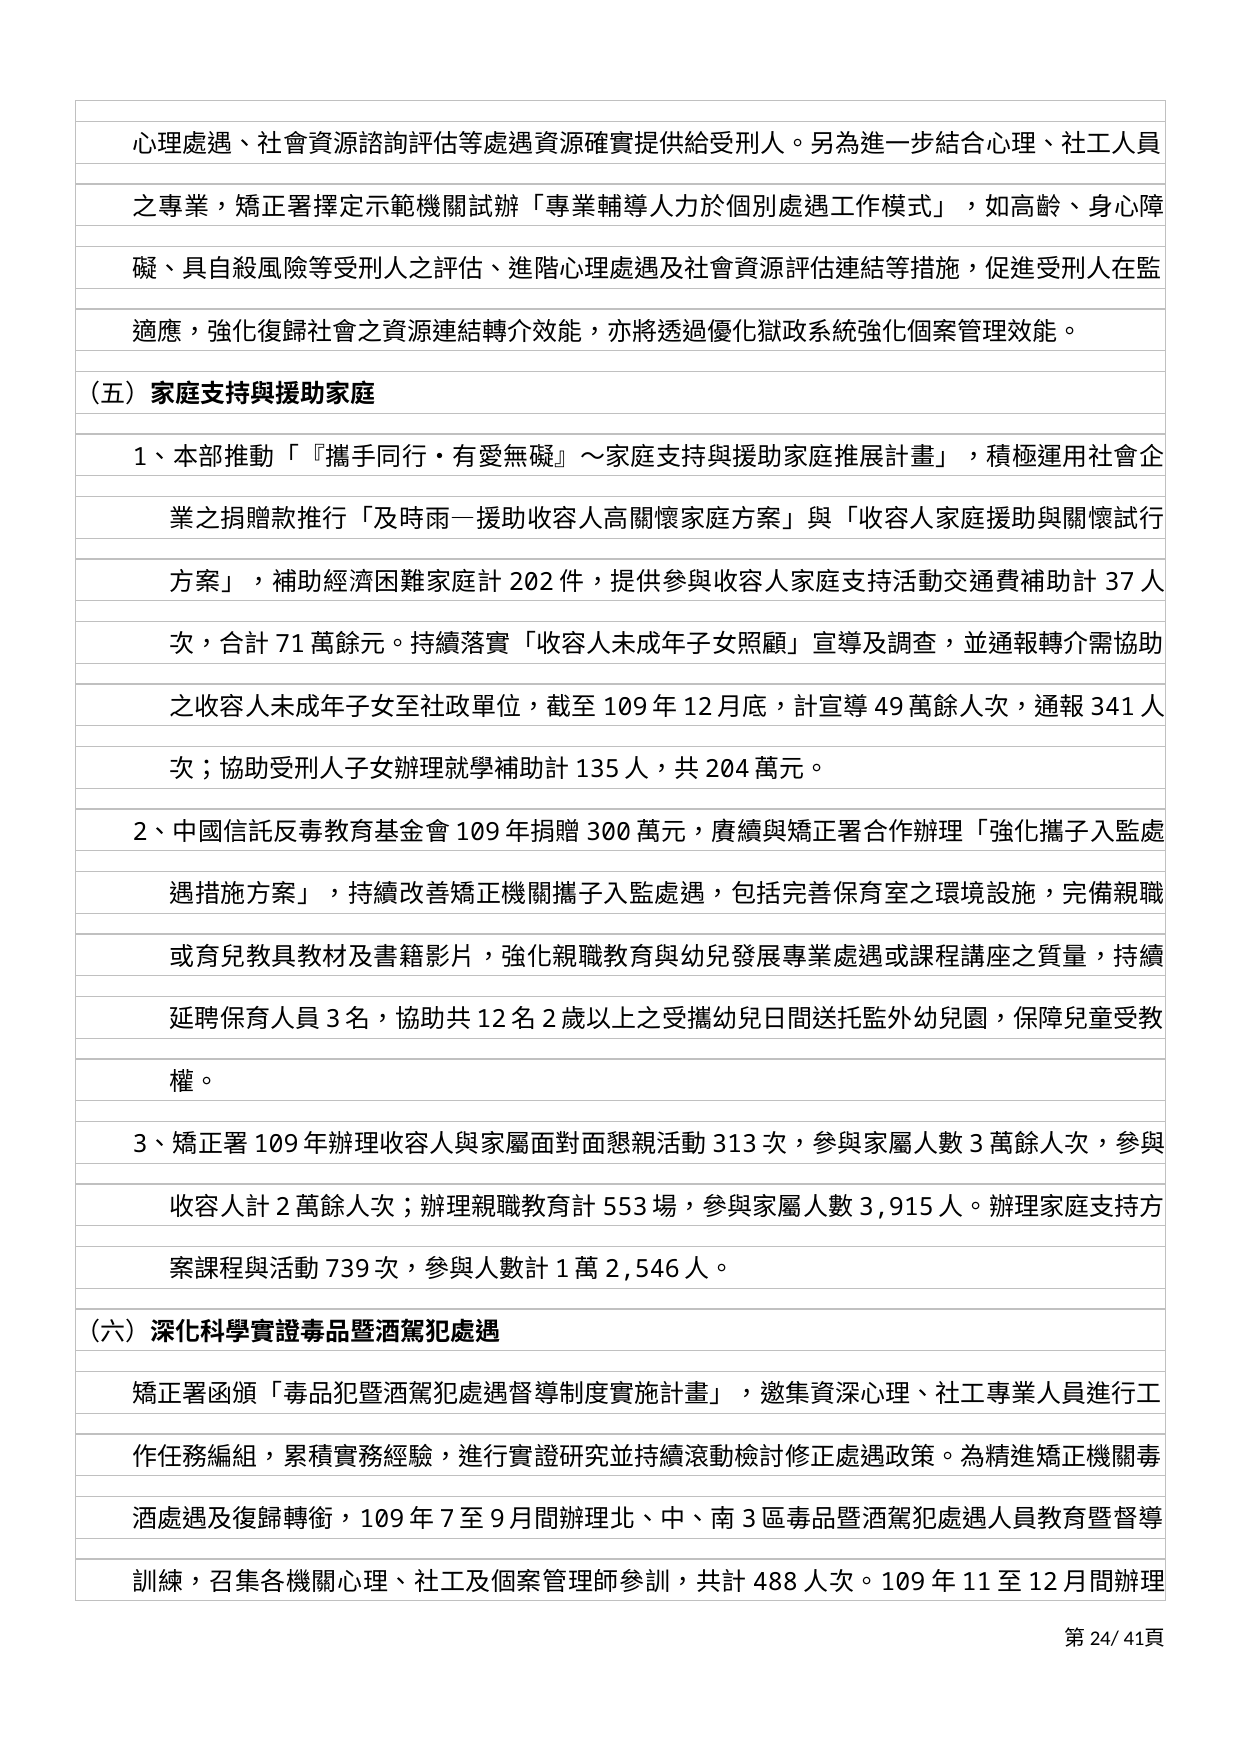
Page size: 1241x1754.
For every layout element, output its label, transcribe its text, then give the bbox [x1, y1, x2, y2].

text [132, 414, 1165, 433]
text （五）家庭支持與援助家庭 [76, 372, 1165, 413]
text 權。 [132, 1060, 1165, 1100]
text 案課程與活動739次，參與人數計1萬2,546人。 [132, 1247, 1165, 1288]
text [76, 1289, 1165, 1308]
text 礙、具自殺風險等受刑人之評估、進階心理處遇及社會資源評估連結等措施，促進受刑人在監 [132, 247, 1165, 288]
text [132, 226, 1165, 246]
text [132, 101, 1165, 121]
text [132, 1039, 1165, 1058]
text [132, 601, 1165, 621]
text 適應，強化復歸社會之資源連結轉介效能，亦將透過優化獄政系統強化個案管理效能。 [132, 310, 1165, 350]
text 次，合計71萬餘元。持續落實「收容人未成年子女照顧」宣導及調查，並通報轉介需協助 [132, 622, 1165, 663]
text 收容人計2萬餘人次；辦理親職教育計553場，參與家屬人數3,915人。辦理家庭支持方 [132, 1185, 1165, 1225]
text [132, 164, 1165, 183]
text （六）深化科學實證毒品暨酒駕犯處遇 [76, 1310, 1165, 1350]
text 1、本部推動「『攜手同行•有愛無礙』～家庭支持與援助家庭推展計畫」，積極運用社會企 [132, 435, 1165, 475]
text 酒處遇及復歸轉銜，109年7至9月間辦理北、中、南3區毒品暨酒駕犯處遇人員教育暨督導 [132, 1497, 1165, 1538]
text 業之捐贈款推行「及時雨—援助收容人高關懷家庭方案」與「收容人家庭援助與關懷試行 [132, 497, 1165, 538]
text 延聘保育人員3名，協助共12名2歲以上之受攜幼兒日間送托監外幼兒園，保障兒童受教 [132, 997, 1165, 1038]
text 之專業，矯正署擇定示範機關試辦「專業輔導人力於個別處遇工作模式」，如高齡、身心障 [132, 185, 1165, 225]
text [132, 289, 1165, 308]
text 次；協助受刑人子女辦理就學補助計135人，共204萬元。 [132, 747, 1165, 788]
text 方案」，補助經濟困難家庭計202件，提供參與收容人家庭支持活動交通費補助計37人 [132, 560, 1165, 600]
text 作任務編組，累積實務經驗，進行實證研究並持續滾動檢討修正處遇政策。為精進矯正機關毒 [132, 1435, 1165, 1475]
text [132, 1164, 1165, 1183]
text [132, 664, 1165, 683]
text 訓練，召集各機關心理、社工及個案管理師參訓，共計488人次。109年11至12月間辦理 [132, 1560, 1165, 1600]
text 心理處遇、社會資源諮詢評估等處遇資源確實提供給受刑人。另為進一步結合心理、社工人員 [132, 122, 1165, 163]
text 2、中國信託反毒教育基金會109年捐贈300萬元，賡續與矯正署合作辦理「強化攜子入監處 [132, 810, 1165, 850]
text [132, 1414, 1165, 1433]
text 或育兒教具教材及書籍影片，強化親職教育與幼兒發展專業處遇或課程講座之質量，持續 [132, 935, 1165, 975]
text [132, 1101, 1165, 1121]
text [132, 789, 1165, 808]
text 之收容人未成年子女至社政單位，截至109年12月底，計宣導49萬餘人次，通報341人 [132, 685, 1165, 725]
text [132, 976, 1165, 996]
text [132, 476, 1165, 496]
text [132, 539, 1165, 558]
text [132, 1226, 1165, 1246]
text [132, 1539, 1165, 1558]
text [132, 851, 1165, 871]
text 遇措施方案」，持續改善矯正機關攜子入監處遇，包括完善保育室之環境設施，完備親職 [132, 872, 1165, 913]
text [132, 726, 1165, 746]
text [132, 914, 1165, 933]
text [76, 351, 1165, 371]
text [132, 1476, 1165, 1496]
text [132, 1351, 1165, 1371]
text 3、矯正署109年辦理收容人與家屬面對面懇親活動313次，參與家屬人數3萬餘人次，參與 [132, 1122, 1165, 1163]
text 矯正署函頒「毒品犯暨酒駕犯處遇督導制度實施計畫」，邀集資深心理、社工專業人員進行工 [132, 1372, 1165, 1413]
